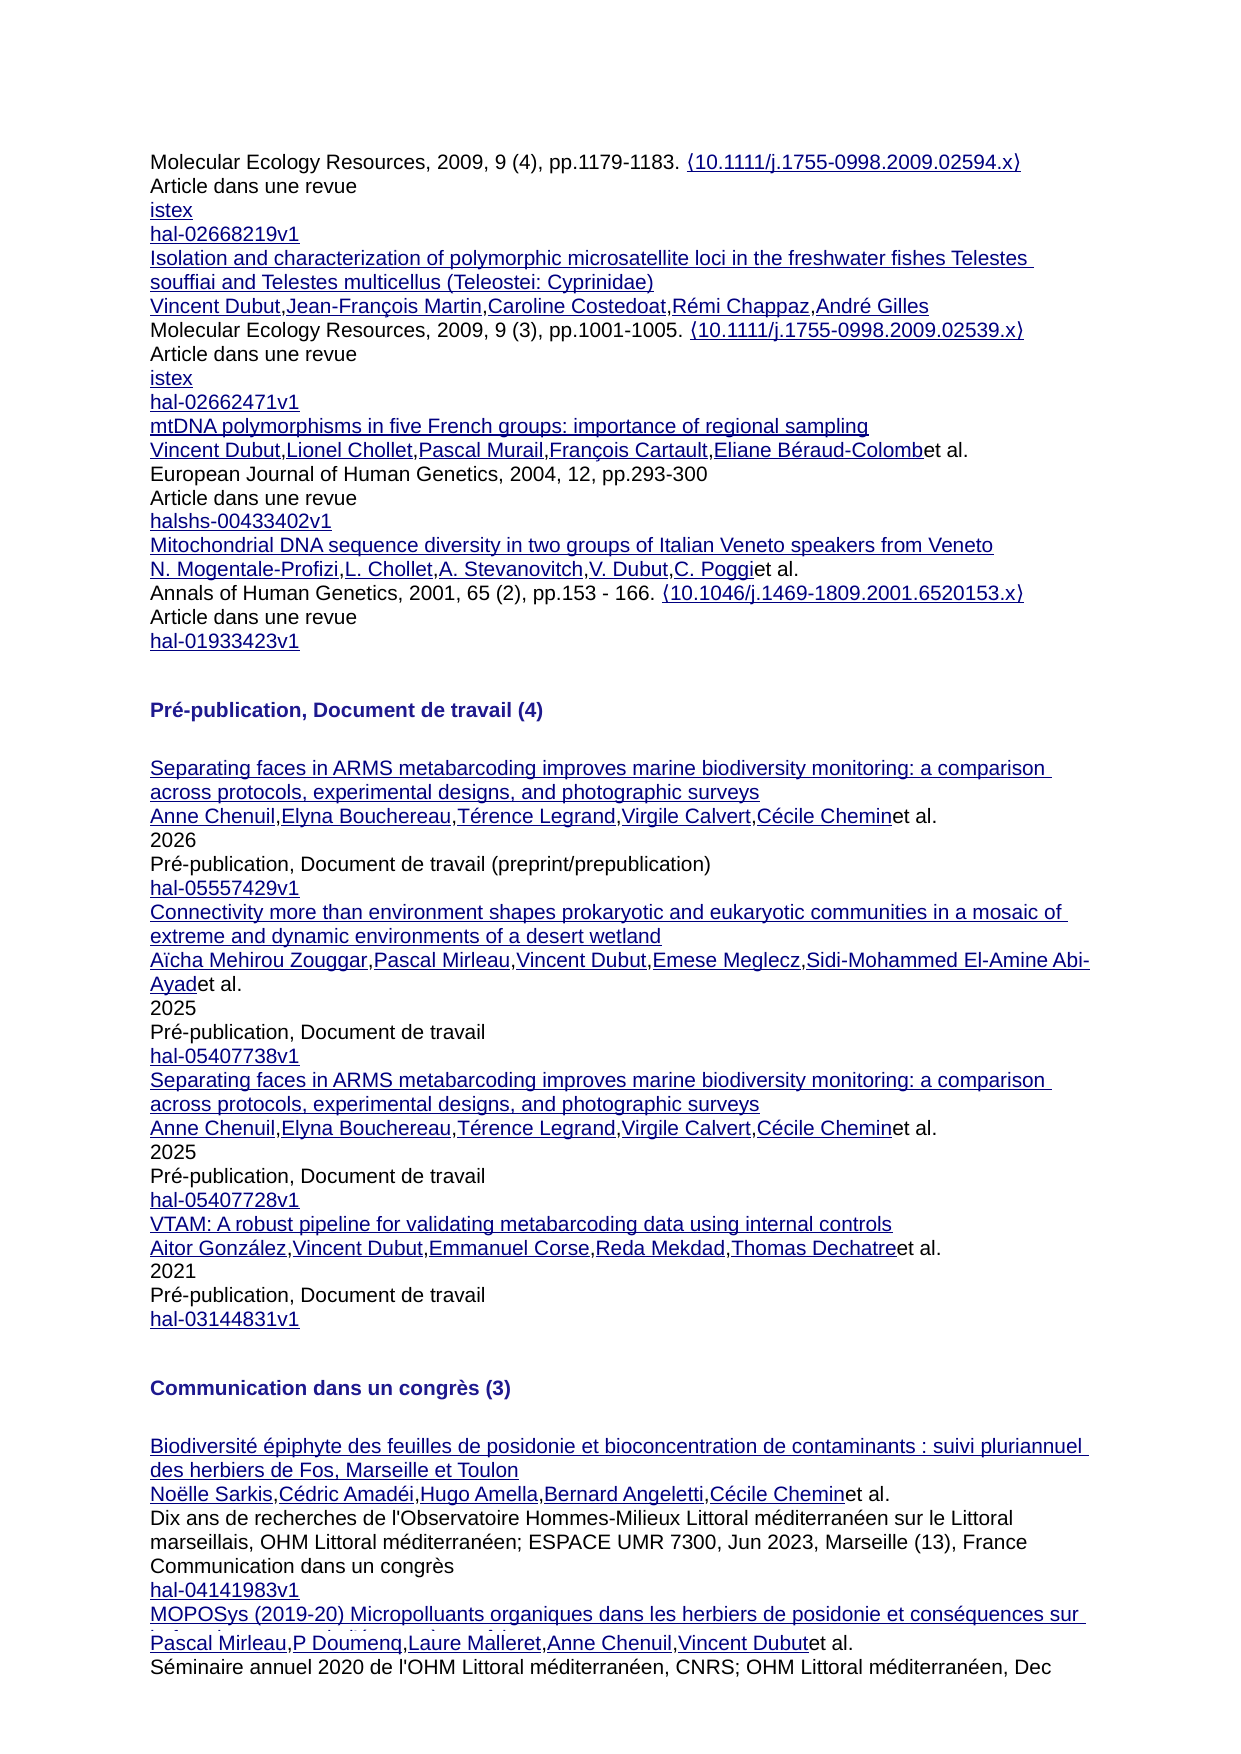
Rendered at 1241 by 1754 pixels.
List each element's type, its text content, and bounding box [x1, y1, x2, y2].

table_header Biodiversité épiphyte des feuilles de posidonie et bioconcentration de contaminants : suivi pluriannuel des herbiers de Fos, Marseille et Toulon Noëlle Sarkis,Cédric Amadéi,Hugo Amella,Bernard Angeletti,Cécile Cheminet al. Dix ans de recherches de l'Observatoire Hommes-Milieux Littoral méditerranéen sur le Littoral marseillais, OHM Littoral méditerranéen; ESPACE UMR 7300, Jun 2023, Marseille (13), France Communication dans un congrès hal-04141983v1 [150, 1434, 1090, 1602]
table_cell Separating faces in ARMS metabarcoding improves marine biodiversity monitoring: a comparison across protocols, experimental designs, and photographic surveys Anne Chenuil,Elyna Bouchereau,Térence Legrand,Virgile Calvert,Cécile Cheminet al. 2025 Pré-publication, Document de travail hal-05407728v1 [150, 1068, 1090, 1211]
subtitle Communication dans un congrès (3) [150, 1376, 1090, 1400]
table_cell MOPOSys (2019-20) Micropolluants organiques dans les herbiers de posidonie et conséquences sur le fonctionnement de l'écosystème côtier Pascal Mirleau,P Doumenq,Laure Malleret,Anne Chenuil,Vincent Dubutet al. Séminaire annuel 2020 de l'OHM Littoral méditerranéen, CNRS; OHM Littoral méditerranéen, Dec 2020, En distanciel, cause Covid-19, France Communication dans un congrès hal-04651884v1 [150, 1602, 1090, 1679]
table_cell Mitochondrial DNA sequence diversity in two groups of Italian Veneto speakers from Veneto N. Mogentale-Profizi,L. Chollet,A. Stevanovitch,V. Dubut,C. Poggiet al. Annals of Human Genetics, 2001, 65 (2), pp.153 - 166. ⟨10.1046/j.1469-1809.2001.6520153.x⟩ Article dans une revue hal-01933423v1 [150, 533, 1090, 653]
table_cell Isolation and characterization of polymorphic microsatellite loci in the freshwater fishes Telestes souffiai and Telestes multicellus (Teleostei: Cyprinidae) Vincent Dubut,Jean-François Martin,Caroline Costedoat,Rémi Chappaz,André Gilles Molecular Ecology Resources, 2009, 9 (3), pp.1001-1005. ⟨10.1111/j.1755-0998.2009.02539.x⟩ Article dans une revue istex hal-02662471v1 [150, 246, 1090, 413]
table_cell Molecular Ecology Resources, 2009, 9 (4), pp.1179-1183. ⟨10.1111/j.1755-0998.2009.02594.x⟩ Article dans une revue istex hal-02668219v1 [150, 150, 1090, 246]
table_cell Connectivity more than environment shapes prokaryotic and eukaryotic communities in a mosaic of extreme and dynamic environments of a desert wetland Aïcha Mehirou Zouggar,Pascal Mirleau,Vincent Dubut,Emese Meglecz,Sidi-Mohammed El-Amine Abi-Ayadet al. 2025 Pré-publication, Document de travail hal-05407738v1 [150, 900, 1090, 1068]
subtitle Pré-publication, Document de travail (4) [150, 698, 1090, 722]
table_cell mtDNA polymorphisms in five French groups: importance of regional sampling Vincent Dubut,Lionel Chollet,Pascal Murail,François Cartault,Eliane Béraud-Colombet al. European Journal of Human Genetics, 2004, 12, pp.293-300 Article dans une revue halshs-00433402v1 [150, 414, 1090, 533]
table_header Separating faces in ARMS metabarcoding improves marine biodiversity monitoring: a comparison across protocols, experimental designs, and photographic surveys Anne Chenuil,Elyna Bouchereau,Térence Legrand,Virgile Calvert,Cécile Cheminet al. 2026 Pré-publication, Document de travail (preprint/prepublication) hal-05557429v1 [150, 756, 1090, 900]
table_cell VTAM: A robust pipeline for validating metabarcoding data using internal controls Aitor González,Vincent Dubut,Emmanuel Corse,Reda Mekdad,Thomas Dechatreet al. 2021 Pré-publication, Document de travail hal-03144831v1 [150, 1211, 1090, 1331]
